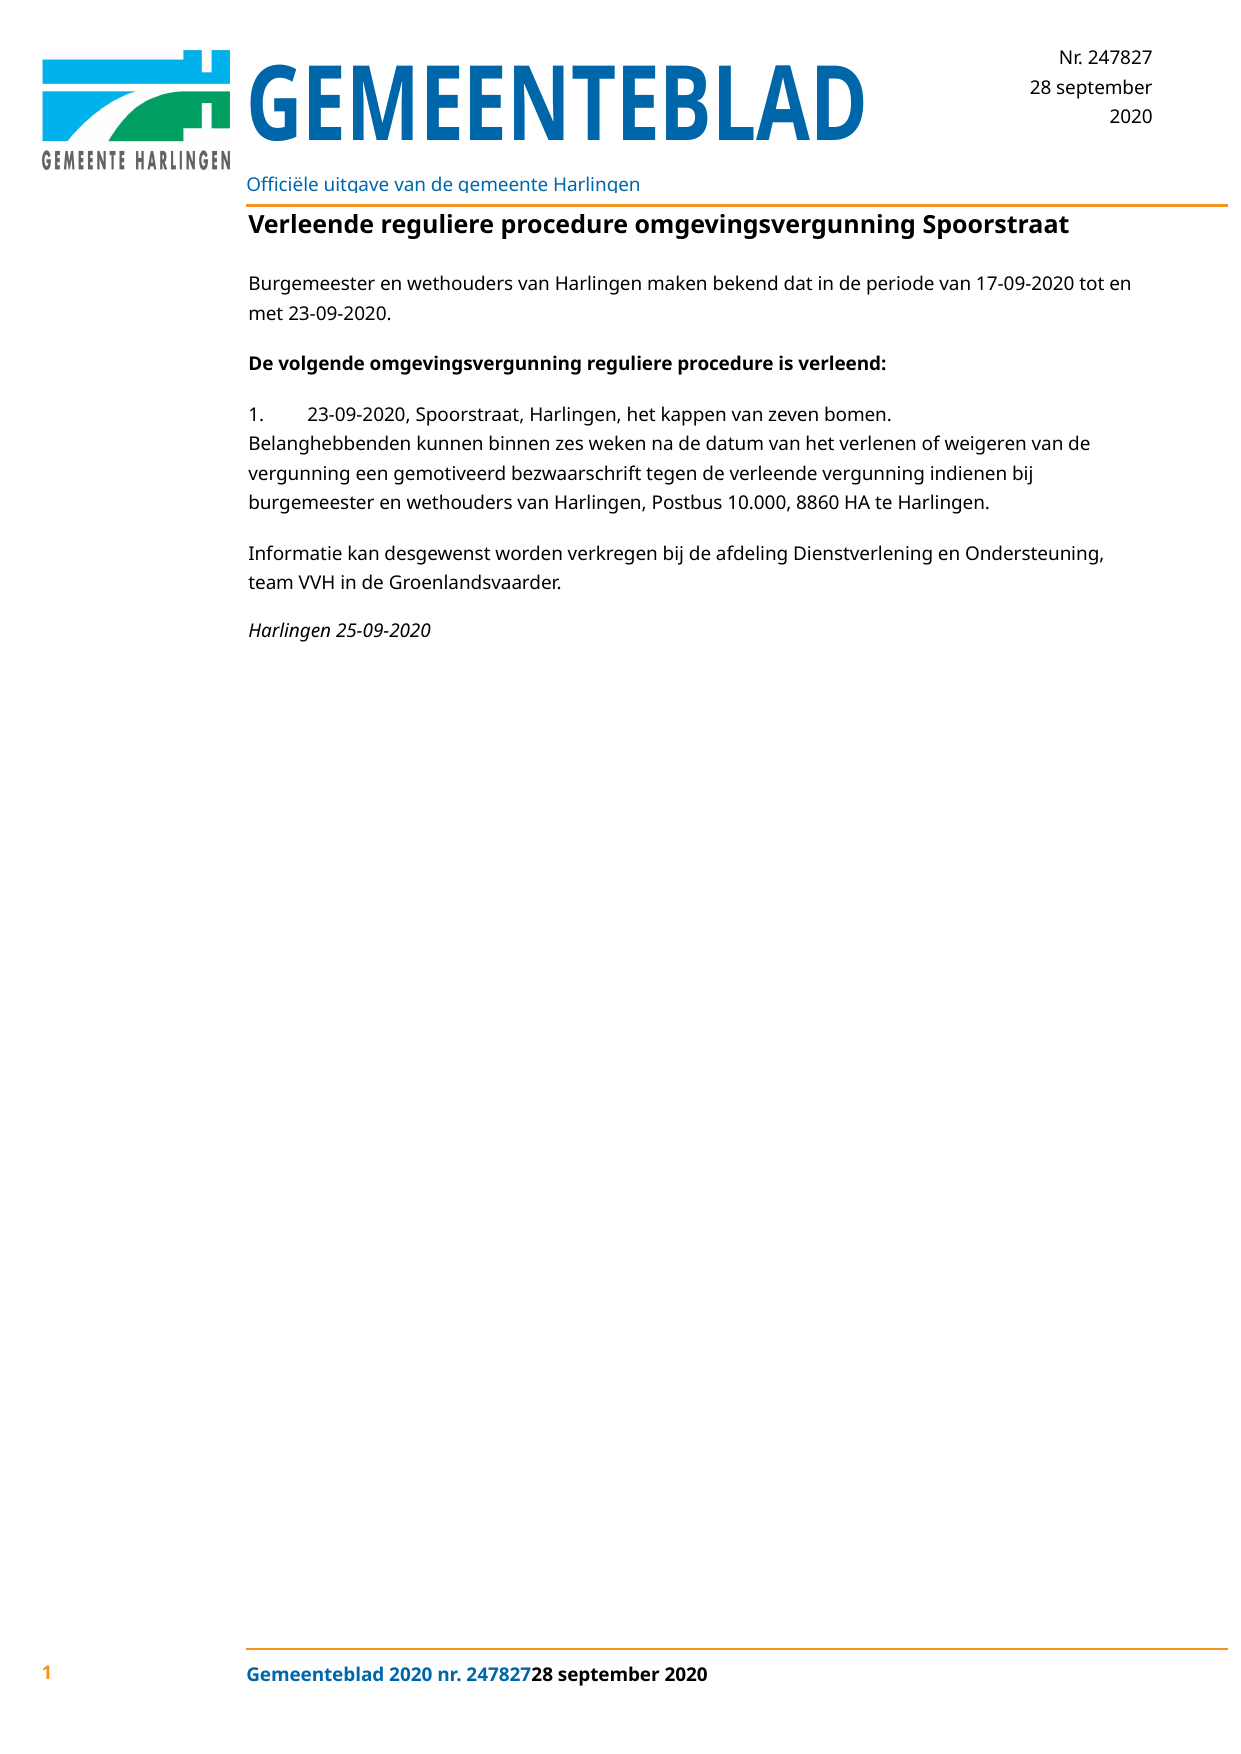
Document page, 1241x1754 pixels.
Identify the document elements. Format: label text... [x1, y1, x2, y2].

text Harlingen 25-09-2020 [248, 617, 1152, 643]
picture [41, 47, 231, 172]
list 23-09-2020, Spoorstraat, Harlingen, het kappen van zeven bomen. [248, 401, 1152, 426]
text Belanghebbenden kunnen binnen zes weken na de datum van het verlenen of weigeren van de vergunning een gemotiveerd bezwaarschrift tegen de verleende vergunning indienen bij burgemeester en wethouders van Harlingen, Postbus 10.000, 8860 HA te Harlingen. [248, 430, 1152, 515]
text Verleende reguliere procedure omgevingsvergunning Spoorstraat [248, 207, 1152, 241]
text De volgende omgevingsvergunning reguliere procedure is verleend: [248, 350, 1152, 376]
text Informatie kan desgewenst worden verkregen bij de afdeling Dienstverlening en Ondersteuning, team VVH in de Groenlandsvaarder. [248, 540, 1152, 595]
text Burgemeester en wethouders van Harlingen maken bekend dat in de periode van 17-09-2020 tot en met 23-09-2020. [248, 270, 1152, 326]
